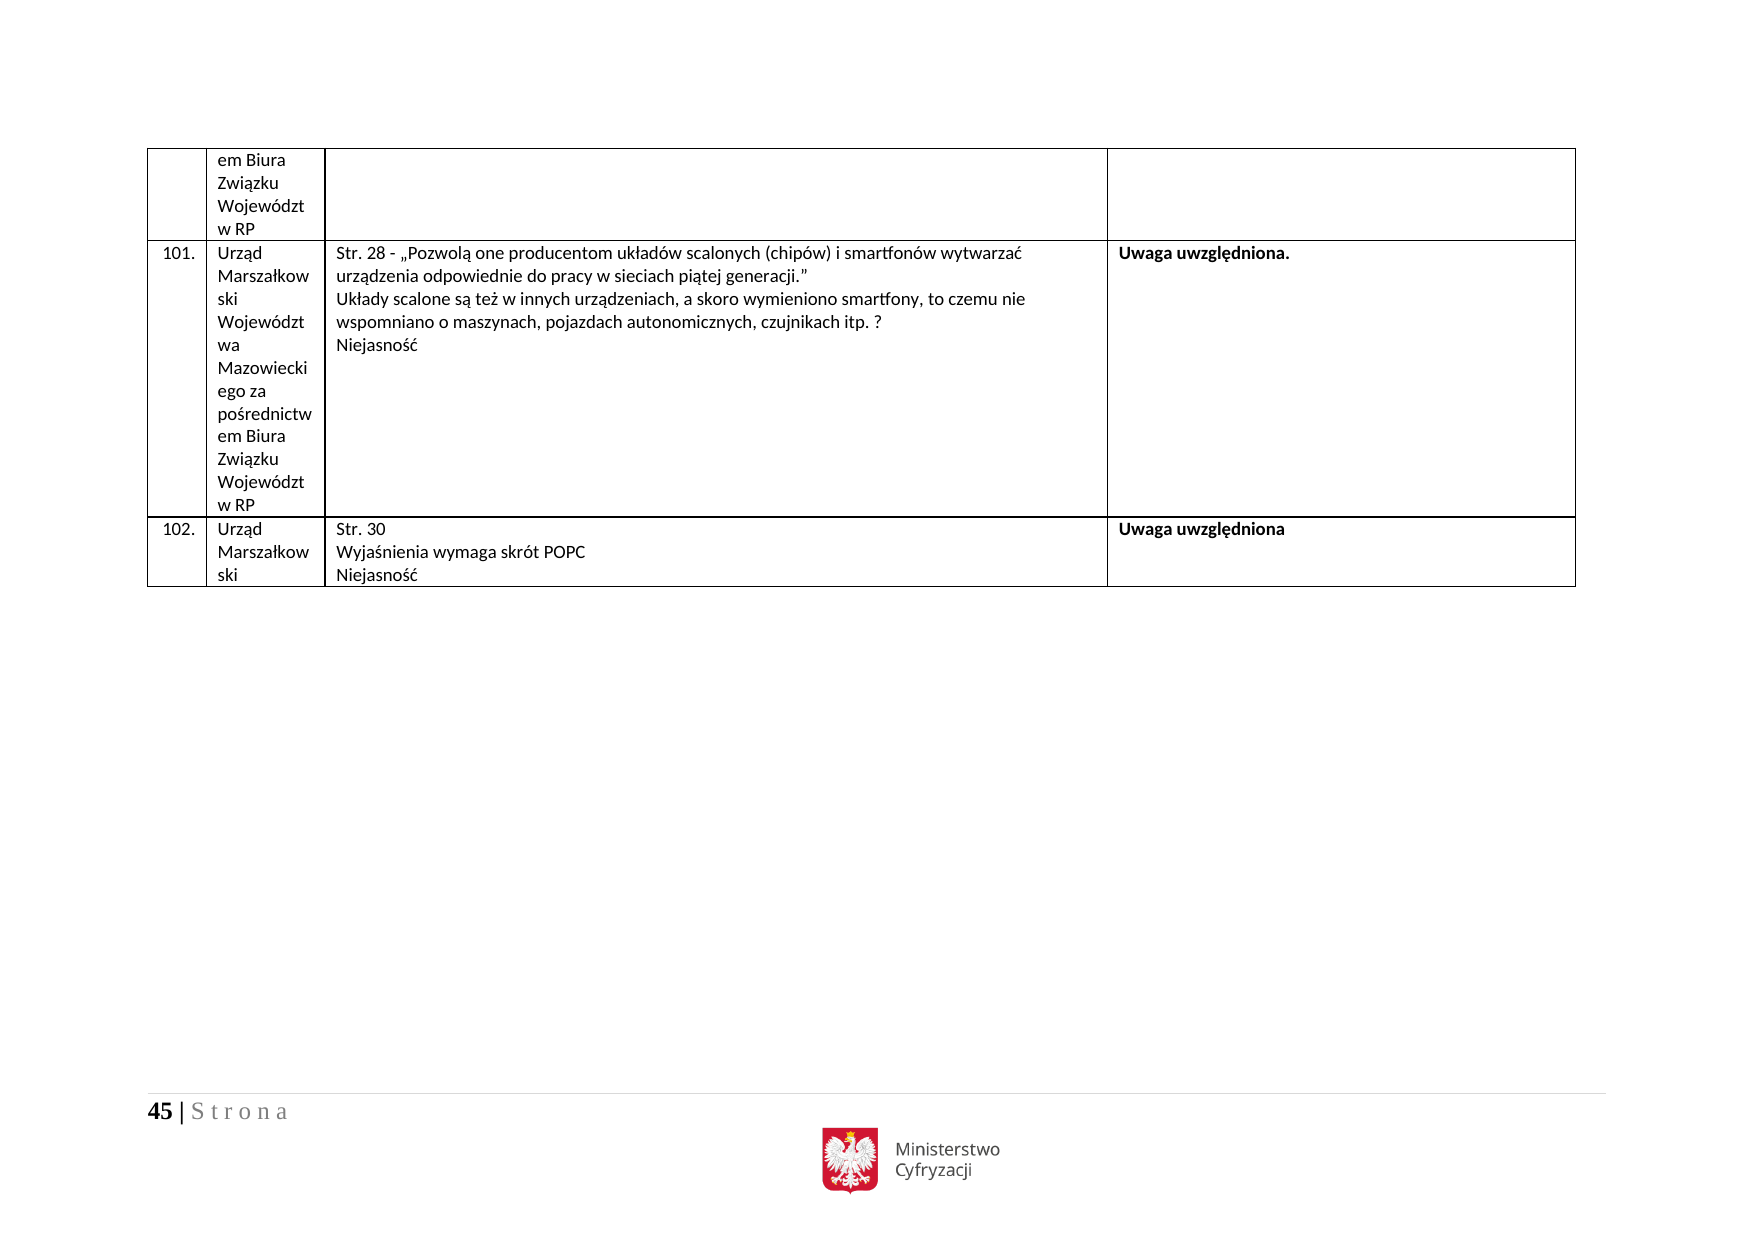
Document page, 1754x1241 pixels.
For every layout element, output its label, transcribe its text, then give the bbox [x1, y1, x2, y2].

table_cell Urząd Marszałkowski [207, 518, 324, 586]
table_cell Uwaga uwzględniona. [1108, 241, 1575, 516]
table_cell [148, 518, 206, 586]
table_cell [148, 149, 206, 240]
table_cell Urząd Marszałkowski Województwa Mazowieckiego za pośrednictwem Biura Związku Województw RP [207, 241, 324, 516]
table_cell Uwaga uwzględniona [1108, 518, 1575, 586]
table_cell Str. 28 - „Pozwolą one producentom układów scalonych (chipów) i smartfonów wytwarzać urządzenia odpowiednie do pracy w sieciach piątej generacji.” Układy scalone są też w innych urządzeniach, a skoro wymieniono smartfony, to czemu nie wspomniano o maszynach, pojazdach autonomicznych, czujnikach itp. ? Niejasność [326, 241, 1107, 516]
table_cell [326, 149, 1107, 240]
table_cell em Biura Związku Województw RP [207, 149, 324, 240]
table_cell Str. 30 Wyjaśnienia wymaga skrót POPC Niejasność [326, 518, 1107, 586]
table_cell [148, 241, 206, 516]
table_cell [1108, 149, 1575, 240]
